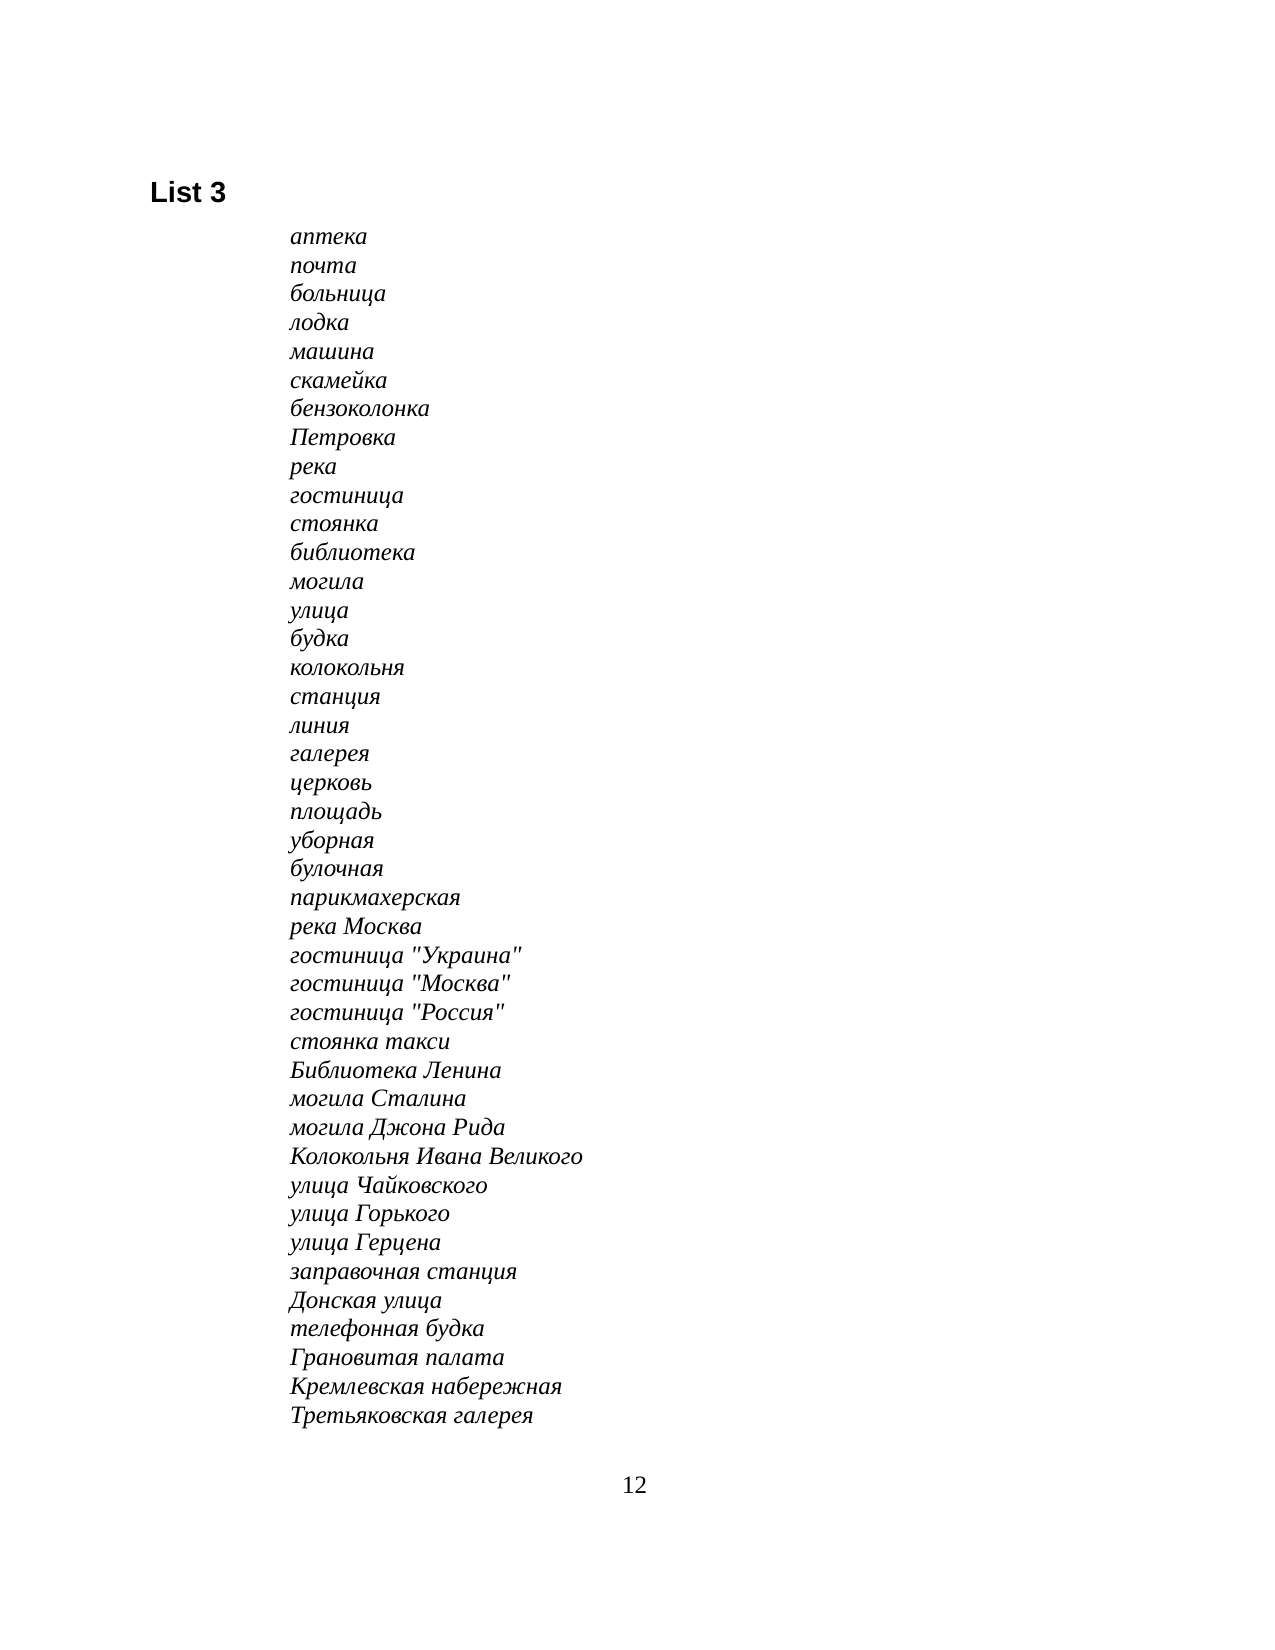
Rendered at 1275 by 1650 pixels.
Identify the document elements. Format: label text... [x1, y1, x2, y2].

table_cell [150, 1055, 285, 1083]
table_cell [1098, 1170, 1125, 1198]
table_cell могила Джона Рида [285, 1112, 1098, 1141]
table_cell [150, 1342, 285, 1371]
table_cell галерея [285, 739, 1098, 767]
table_cell [1098, 624, 1125, 652]
table_cell [1098, 365, 1125, 393]
table_cell заправочная станция [285, 1256, 1098, 1285]
table_cell Донская улица [285, 1285, 1098, 1313]
table_cell [1098, 739, 1125, 767]
table_cell [1098, 1285, 1125, 1313]
table_cell парикмахерская [285, 882, 1098, 911]
table_cell библиотека [285, 537, 1098, 566]
table_cell гостиница "Украина" [285, 940, 1098, 968]
table_cell лодка [285, 307, 1098, 336]
table_cell стоянка [285, 509, 1098, 537]
table_cell улица Горького [285, 1199, 1098, 1227]
table_cell [150, 336, 285, 365]
table_cell [150, 1170, 285, 1198]
table_cell улица [285, 595, 1098, 623]
table_cell [150, 451, 285, 480]
subtitle List 3 [150, 175, 1125, 208]
table_cell [1098, 537, 1125, 566]
table_cell [150, 1285, 285, 1313]
table_cell [1098, 566, 1125, 595]
table_cell церковь [285, 767, 1098, 796]
table_cell [150, 509, 285, 537]
table_cell [150, 365, 285, 393]
table_cell [1098, 1256, 1125, 1285]
table_cell [1098, 1141, 1125, 1170]
table_cell [1098, 1342, 1125, 1371]
table_header [150, 221, 285, 250]
table_cell [1098, 882, 1125, 911]
table_cell телефонная будка [285, 1314, 1098, 1342]
table_cell [150, 710, 285, 738]
table_cell колокольня [285, 652, 1098, 681]
table_cell станция [285, 681, 1098, 710]
table_cell [1098, 940, 1125, 968]
table_cell [150, 422, 285, 451]
table_cell гостиница "Москва" [285, 969, 1098, 997]
table_cell [150, 969, 285, 997]
table_cell [150, 537, 285, 566]
table_cell [1098, 796, 1125, 825]
table_cell [1098, 652, 1125, 681]
table_cell [150, 825, 285, 853]
table_cell [150, 767, 285, 796]
table_cell [1098, 394, 1125, 422]
table_cell Библиотека Ленина [285, 1055, 1098, 1083]
table_cell [1098, 969, 1125, 997]
table_cell [1098, 767, 1125, 796]
table_cell [150, 1400, 285, 1428]
table_cell скамейка [285, 365, 1098, 393]
table_cell [150, 911, 285, 940]
table_cell улица Герцена [285, 1227, 1098, 1256]
table_cell [150, 250, 285, 278]
table_cell [1098, 710, 1125, 738]
table_cell Грановитая палата [285, 1342, 1098, 1371]
table_cell [150, 652, 285, 681]
table_cell [1098, 336, 1125, 365]
table_cell [1098, 1371, 1125, 1400]
table_cell [1098, 307, 1125, 336]
table_header аптека [285, 221, 1098, 250]
table_cell машина [285, 336, 1098, 365]
table_cell [150, 1227, 285, 1256]
table_cell [150, 1026, 285, 1055]
table_cell [1098, 422, 1125, 451]
table_cell река Москва [285, 911, 1098, 940]
table_cell линия [285, 710, 1098, 738]
table_cell [1098, 681, 1125, 710]
table_cell Кремлевская набережная [285, 1371, 1098, 1400]
table_cell [1098, 451, 1125, 480]
table_cell [150, 1112, 285, 1141]
table_cell [1098, 480, 1125, 508]
table_cell [1098, 997, 1125, 1026]
table_cell [1098, 1199, 1125, 1227]
table_cell могила Сталина [285, 1084, 1098, 1112]
table_cell гостиница "Россия" [285, 997, 1098, 1026]
table_cell [150, 854, 285, 882]
table_cell [1098, 279, 1125, 307]
table_header [1098, 221, 1125, 250]
table_cell Третьяковская галерея [285, 1400, 1098, 1428]
table_cell [1098, 1400, 1125, 1428]
table_cell могила [285, 566, 1098, 595]
table_cell [1098, 1055, 1125, 1083]
table_cell [1098, 250, 1125, 278]
table_cell [1098, 1026, 1125, 1055]
table_cell [1098, 509, 1125, 537]
table_cell [150, 1314, 285, 1342]
table_cell [150, 796, 285, 825]
table_cell [1098, 1112, 1125, 1141]
table_cell [150, 940, 285, 968]
table_cell [1098, 854, 1125, 882]
table_cell [150, 1371, 285, 1400]
table_cell [150, 1199, 285, 1227]
table_cell [150, 739, 285, 767]
table_cell стоянка такси [285, 1026, 1098, 1055]
table_cell [1098, 595, 1125, 623]
table_cell [1098, 1084, 1125, 1112]
table_cell [1098, 825, 1125, 853]
table_cell [150, 681, 285, 710]
table_cell булочная [285, 854, 1098, 882]
table_cell [1098, 1314, 1125, 1342]
table_cell [150, 394, 285, 422]
table_cell [150, 566, 285, 595]
table_cell [150, 1141, 285, 1170]
table_cell [1098, 911, 1125, 940]
table_cell [150, 997, 285, 1026]
table_cell [150, 624, 285, 652]
table_cell Петровка [285, 422, 1098, 451]
table_cell почта [285, 250, 1098, 278]
table_cell [150, 1084, 285, 1112]
table_cell Колокольня Ивана Великого [285, 1141, 1098, 1170]
table_cell гостиница [285, 480, 1098, 508]
table_cell [150, 595, 285, 623]
table_cell площадь [285, 796, 1098, 825]
table_cell [150, 307, 285, 336]
table_cell [150, 279, 285, 307]
table_cell улица Чайковского [285, 1170, 1098, 1198]
table_cell река [285, 451, 1098, 480]
table_cell будка [285, 624, 1098, 652]
table_cell [150, 882, 285, 911]
table_cell [150, 480, 285, 508]
table_cell больница [285, 279, 1098, 307]
table_cell уборная [285, 825, 1098, 853]
table_cell бензоколонка [285, 394, 1098, 422]
table_cell [1098, 1227, 1125, 1256]
table_cell [150, 1256, 285, 1285]
